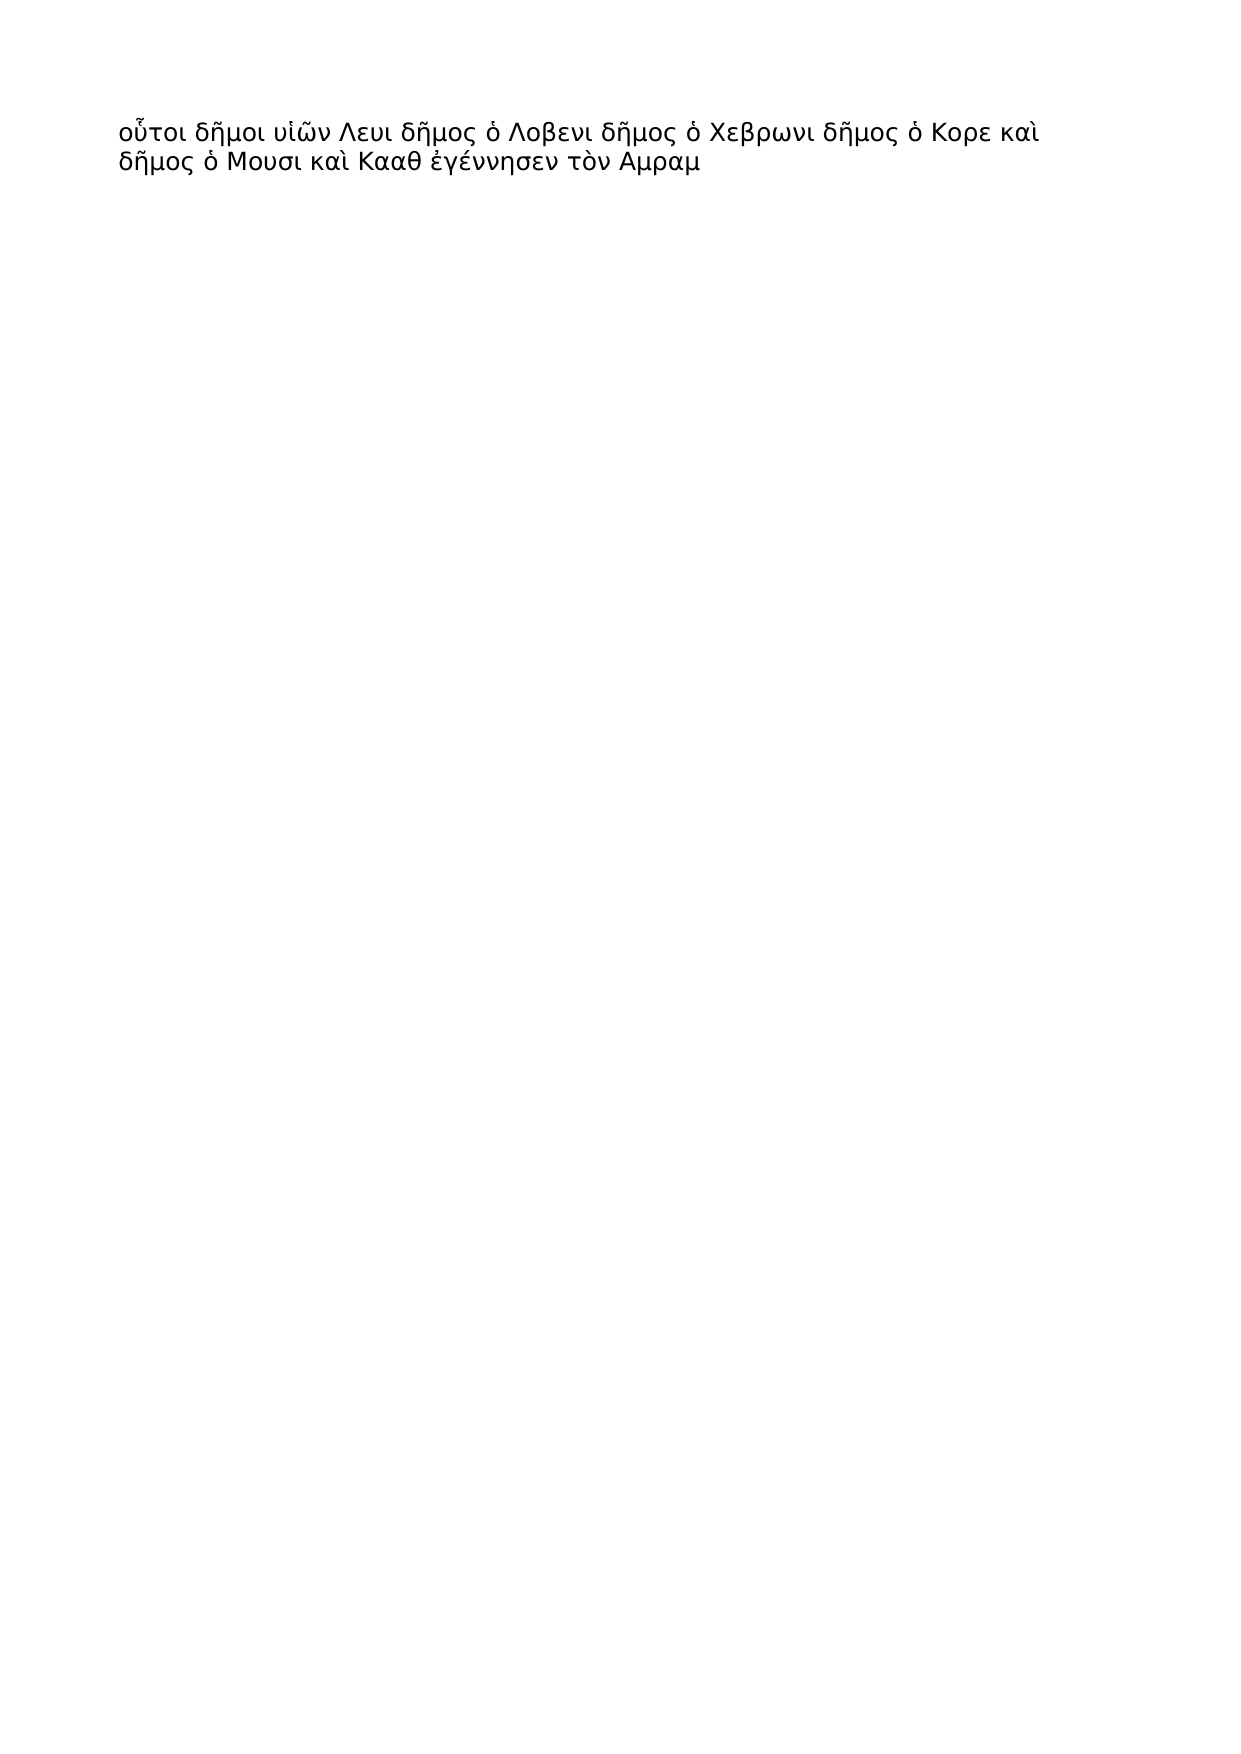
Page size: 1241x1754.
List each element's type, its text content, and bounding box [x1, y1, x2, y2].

text οὗτοι δῆμοι υἱῶν Λευι δῆμος ὁ Λοβενι δῆμος ὁ Χεβρωνι δῆμος ὁ Κορε καὶ δῆμος ὁ Μουσι καὶ Κααθ ἐγέννησεν τὸν Αμραμ [118, 118, 1122, 176]
